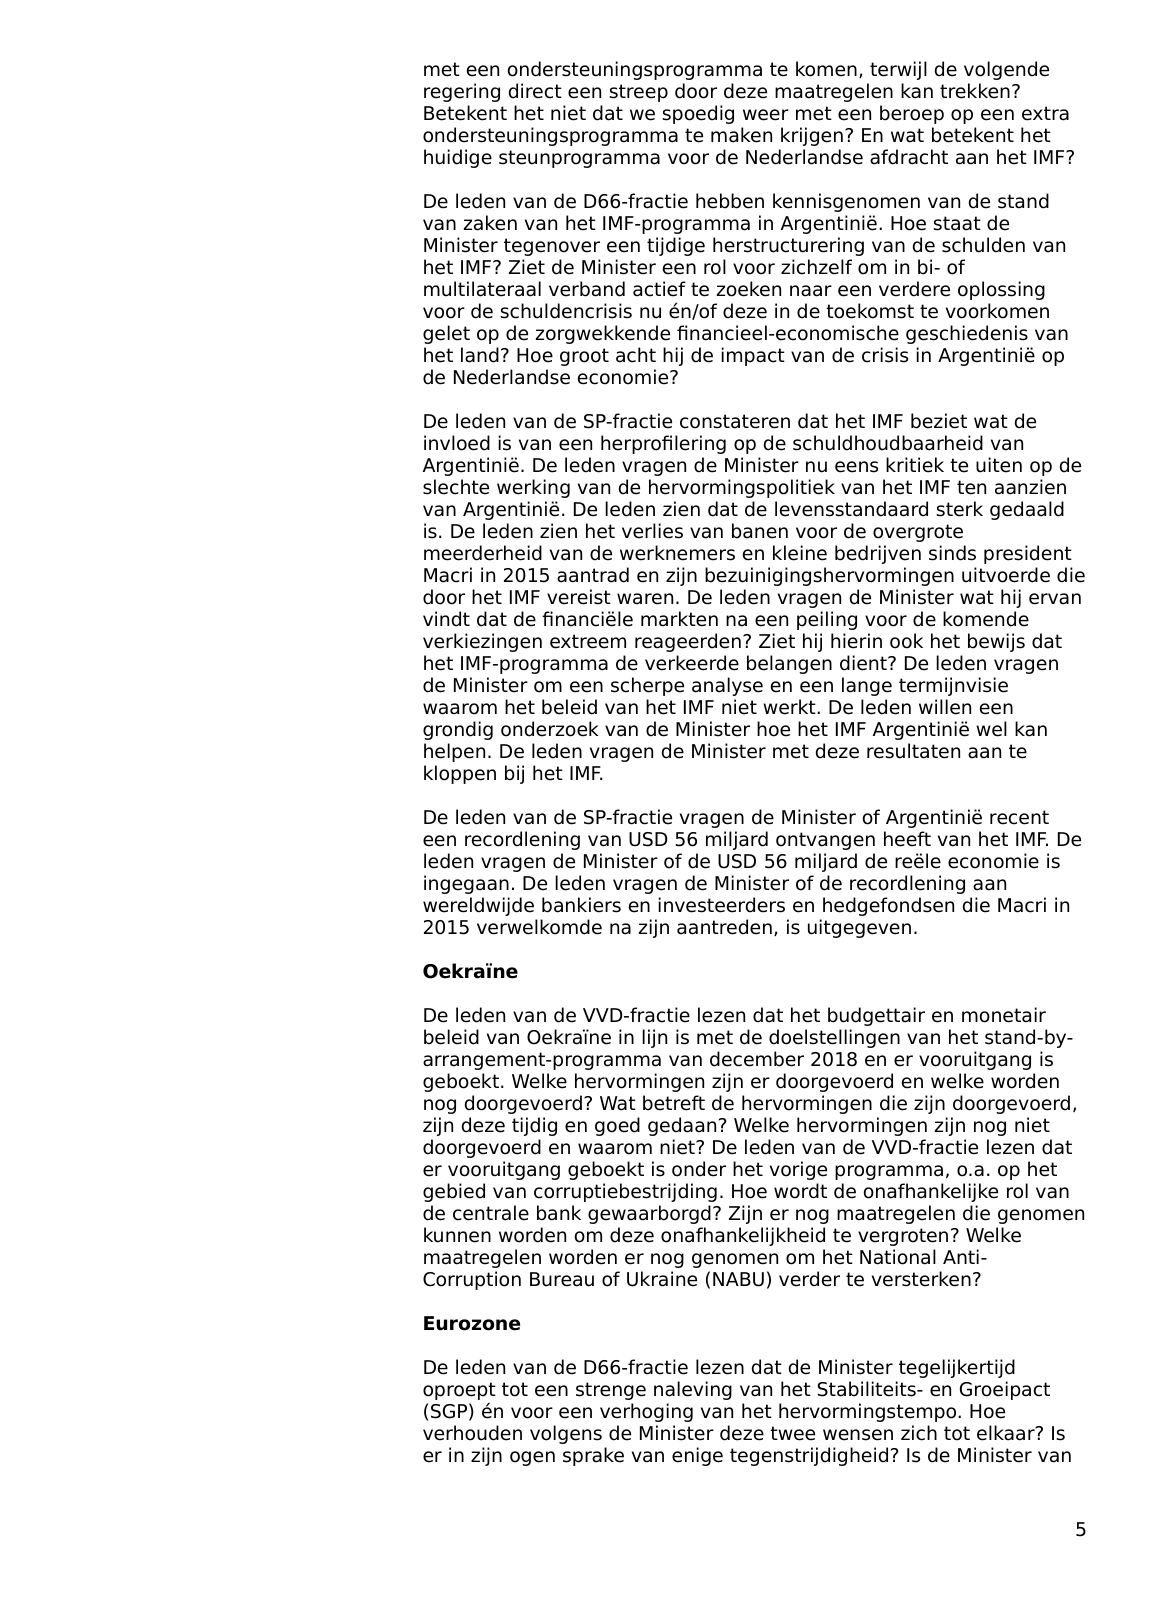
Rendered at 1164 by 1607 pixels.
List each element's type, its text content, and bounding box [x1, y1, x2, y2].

text De leden van de D66-fractie hebben kennisgenomen van de stand van zaken van het IMF-programma in Argentinië. Hoe staat de Minister tegenover een tijdige herstructurering van de schulden van het IMF? Ziet de Minister een rol voor zichzelf om in bi- of multilateraal verband actief te zoeken naar een verdere oplossing voor de schuldencrisis nu én/of deze in de toekomst te voorkomen gelet op de zorgwekkende financieel-economische geschiedenis van het land? Hoe groot acht hij de impact van de crisis in Argentinië op de Nederlandse economie? [422, 191, 1087, 389]
subtitle Eurozone [422, 1313, 1087, 1335]
text De leden van de D66-fractie lezen dat de Minister tegelijkertijd oproept tot een strenge naleving van het Stabiliteits- en Groeipact (SGP) én voor een verhoging van het hervormingstempo. Hoe verhouden volgens de Minister deze twee wensen zich tot elkaar? Is er in zijn ogen sprake van enige tegenstrijdigheid? Is de Minister van [422, 1357, 1087, 1467]
text De leden van de SP-fractie vragen de Minister of Argentinië recent een recordlening van USD 56 miljard ontvangen heeft van het IMF. De leden vragen de Minister of de USD 56 miljard de reële economie is ingegaan. De leden vragen de Minister of de recordlening aan wereldwijde bankiers en investeerders en hedgefondsen die Macri in 2015 verwelkomde na zijn aantreden, is uitgegeven. [422, 807, 1087, 939]
text De leden van de SP-fractie constateren dat het IMF beziet wat de invloed is van een herprofilering op de schuldhoudbaarheid van Argentinië. De leden vragen de Minister nu eens kritiek te uiten op de slechte werking van de hervormingspolitiek van het IMF ten aanzien van Argentinië. De leden zien dat de levensstandaard sterk gedaald is. De leden zien het verlies van banen voor de overgrote meerderheid van de werknemers en kleine bedrijven sinds president Macri in 2015 aantrad en zijn bezuinigingshervormingen uitvoerde die door het IMF vereist waren. De leden vragen de Minister wat hij ervan vindt dat de financiële markten na een peiling voor de komende verkiezingen extreem reageerden? Ziet hij hierin ook het bewijs dat het IMF-programma de verkeerde belangen dient? De leden vragen de Minister om een scherpe analyse en een lange termijnvisie waarom het beleid van het IMF niet werkt. De leden willen een grondig onderzoek van de Minister hoe het IMF Argentinië wel kan helpen. De leden vragen de Minister met deze resultaten aan te kloppen bij het IMF. [422, 411, 1087, 785]
text met een ondersteuningsprogramma te komen, terwijl de volgende regering direct een streep door deze maatregelen kan trekken? Betekent het niet dat we spoedig weer met een beroep op een extra ondersteuningsprogramma te maken krijgen? En wat betekent het huidige steunprogramma voor de Nederlandse afdracht aan het IMF? [422, 59, 1087, 169]
text De leden van de VVD-fractie lezen dat het budgettair en monetair beleid van Oekraïne in lijn is met de doelstellingen van het stand-by-arrangement-programma van december 2018 en er vooruitgang is geboekt. Welke hervormingen zijn er doorgevoerd en welke worden nog doorgevoerd? Wat betreft de hervormingen die zijn doorgevoerd, zijn deze tijdig en goed gedaan? Welke hervormingen zijn nog niet doorgevoerd en waarom niet? De leden van de VVD-fractie lezen dat er vooruitgang geboekt is onder het vorige programma, o.a. op het gebied van corruptiebestrijding. Hoe wordt de onafhankelijke rol van de centrale bank gewaarborgd? Zijn er nog maatregelen die genomen kunnen worden om deze onafhankelijkheid te vergroten? Welke maatregelen worden er nog genomen om het National Anti-Corruption Bureau of Ukraine (NABU) verder te versterken? [422, 1005, 1087, 1291]
subtitle Oekraïne [422, 961, 1087, 983]
